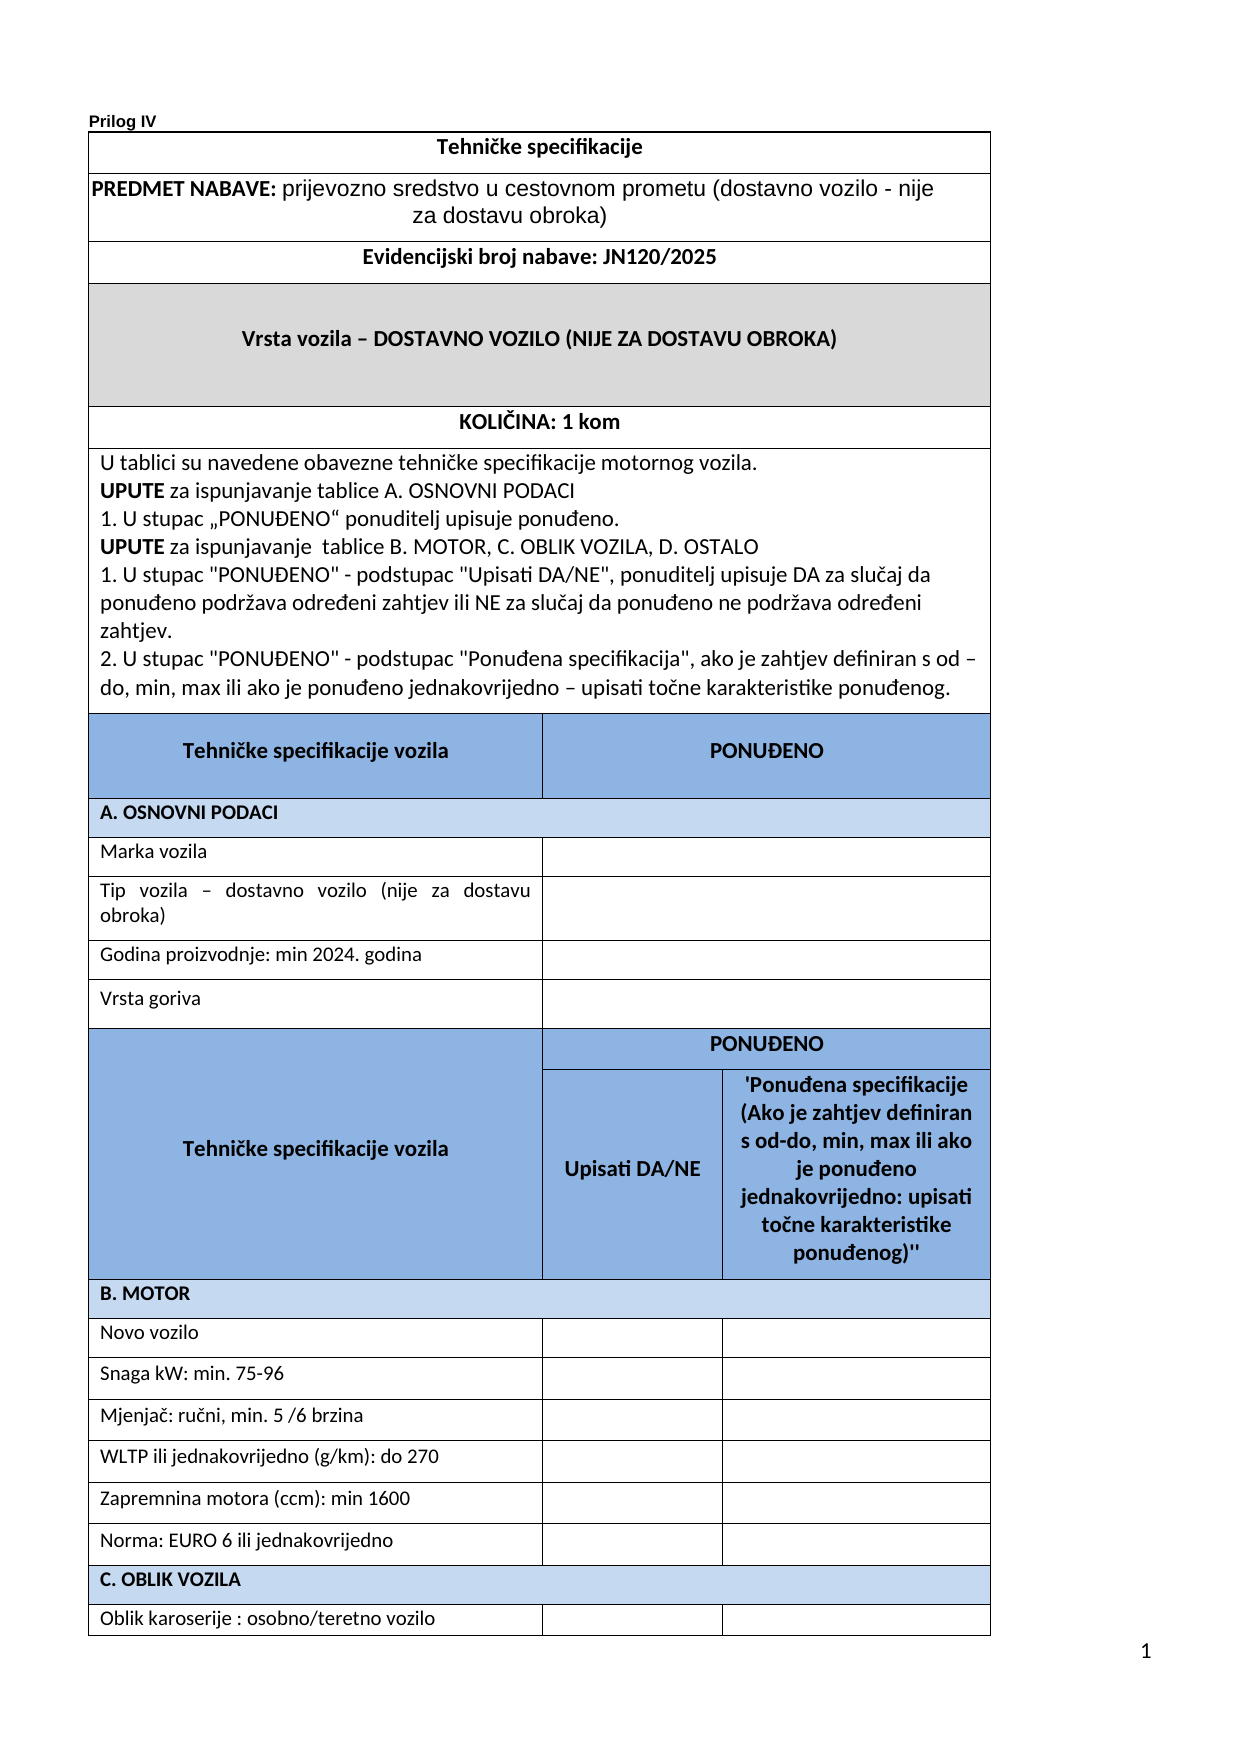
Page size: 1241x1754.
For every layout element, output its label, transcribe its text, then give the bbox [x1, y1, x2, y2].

table_cell Upisati DA/NE [543, 1070, 722, 1279]
table_cell [723, 1400, 990, 1440]
table_header Tehničke specifikacije [89, 133, 990, 173]
table_cell [723, 1605, 990, 1635]
table_cell [723, 1441, 990, 1482]
table_cell A. OSNOVNI PODACI [89, 799, 990, 837]
table_cell [543, 1605, 722, 1635]
table_cell Vrsta goriva [89, 980, 542, 1028]
text Prilog IV [89, 112, 1152, 131]
table_cell [543, 1483, 722, 1523]
table_cell Snaga kW: min. 75-96 [89, 1358, 542, 1398]
table_cell [543, 838, 990, 876]
table_cell [543, 980, 990, 1028]
table_cell WLTP ili jednakovrijedno (g/km): do 270 [89, 1441, 542, 1482]
table_cell [723, 1524, 990, 1565]
table_cell [543, 877, 990, 940]
table_cell [723, 1483, 990, 1523]
table_cell PONUĐENO [543, 1029, 990, 1069]
table_cell Novo vozilo [89, 1319, 542, 1357]
table_cell Tip vozila – dostavno vozilo (nije za dostavu obroka) [89, 877, 542, 940]
table_cell [543, 1319, 722, 1357]
table_cell Oblik karoserije : osobno/teretno vozilo [89, 1605, 542, 1635]
table_cell Zapremnina motora (ccm): min 1600 [89, 1483, 542, 1523]
table_cell Norma: EURO 6 ili jednakovrijedno [89, 1524, 542, 1565]
table_cell [543, 1441, 722, 1482]
table_cell [543, 1524, 722, 1565]
table_cell [543, 1358, 722, 1398]
table_cell B. MOTOR [89, 1280, 990, 1318]
table_cell U tablici su navedene obavezne tehničke specifikacije motornog vozila. UPUTE za ispunjavanje tablice A. OSNOVNI PODACI 1. U stupac „PONUĐENO“ ponuditelj upisuje ponuđeno. UPUTE za ispunjavanje tablice B. MOTOR, C. OBLIK VOZILA, D. OSTALO 1. U stupac "PONUĐENO" - podstupac "Upisati DA/NE", ponuditelj upisuje DA za slučaj da ponuđeno podržava određeni zahtjev ili NE za slučaj da ponuđeno ne podržava određeni zahtjev. 2. U stupac "PONUĐENO" - podstupac "Ponuđena specifikacija", ako je zahtjev definiran s od – do, min, max ili ako je ponuđeno jednakovrijedno – upisati točne karakteristike ponuđenog. [89, 449, 990, 713]
table_cell KOLIČINA: 1 kom [89, 407, 990, 447]
table_cell [543, 1400, 722, 1440]
table_cell Tehničke specifikacije vozila [89, 1029, 542, 1279]
table_cell Godina proizvodnje: min 2024. godina [89, 941, 542, 979]
table_cell [723, 1319, 990, 1357]
table_cell C. OBLIK VOZILA [89, 1566, 990, 1604]
table_cell 'Ponuđena specifikacije (Ako je zahtjev definiran s od-do, min, max ili ako je ponuđeno jednakovrijedno: upisati točne karakteristike ponuđenog)'' [723, 1070, 990, 1279]
table_cell Marka vozila [89, 838, 542, 876]
table_cell Tehničke specifikacije vozila [89, 714, 542, 798]
table_cell PONUĐENO [543, 714, 990, 798]
table_cell PREDMET NABAVE: prijevozno sredstvo u cestovnom prometu (dostavno vozilo - nije za dostavu obroka) [89, 174, 990, 241]
table_cell Vrsta vozila – DOSTAVNO VOZILO (NIJE ZA DOSTAVU OBROKA) [89, 284, 990, 406]
table_cell [543, 941, 990, 979]
table_cell Mjenjač: ručni, min. 5 /6 brzina [89, 1400, 542, 1440]
table_cell Evidencijski broj nabave: JN120/2025 [89, 242, 990, 282]
table_cell [723, 1358, 990, 1398]
